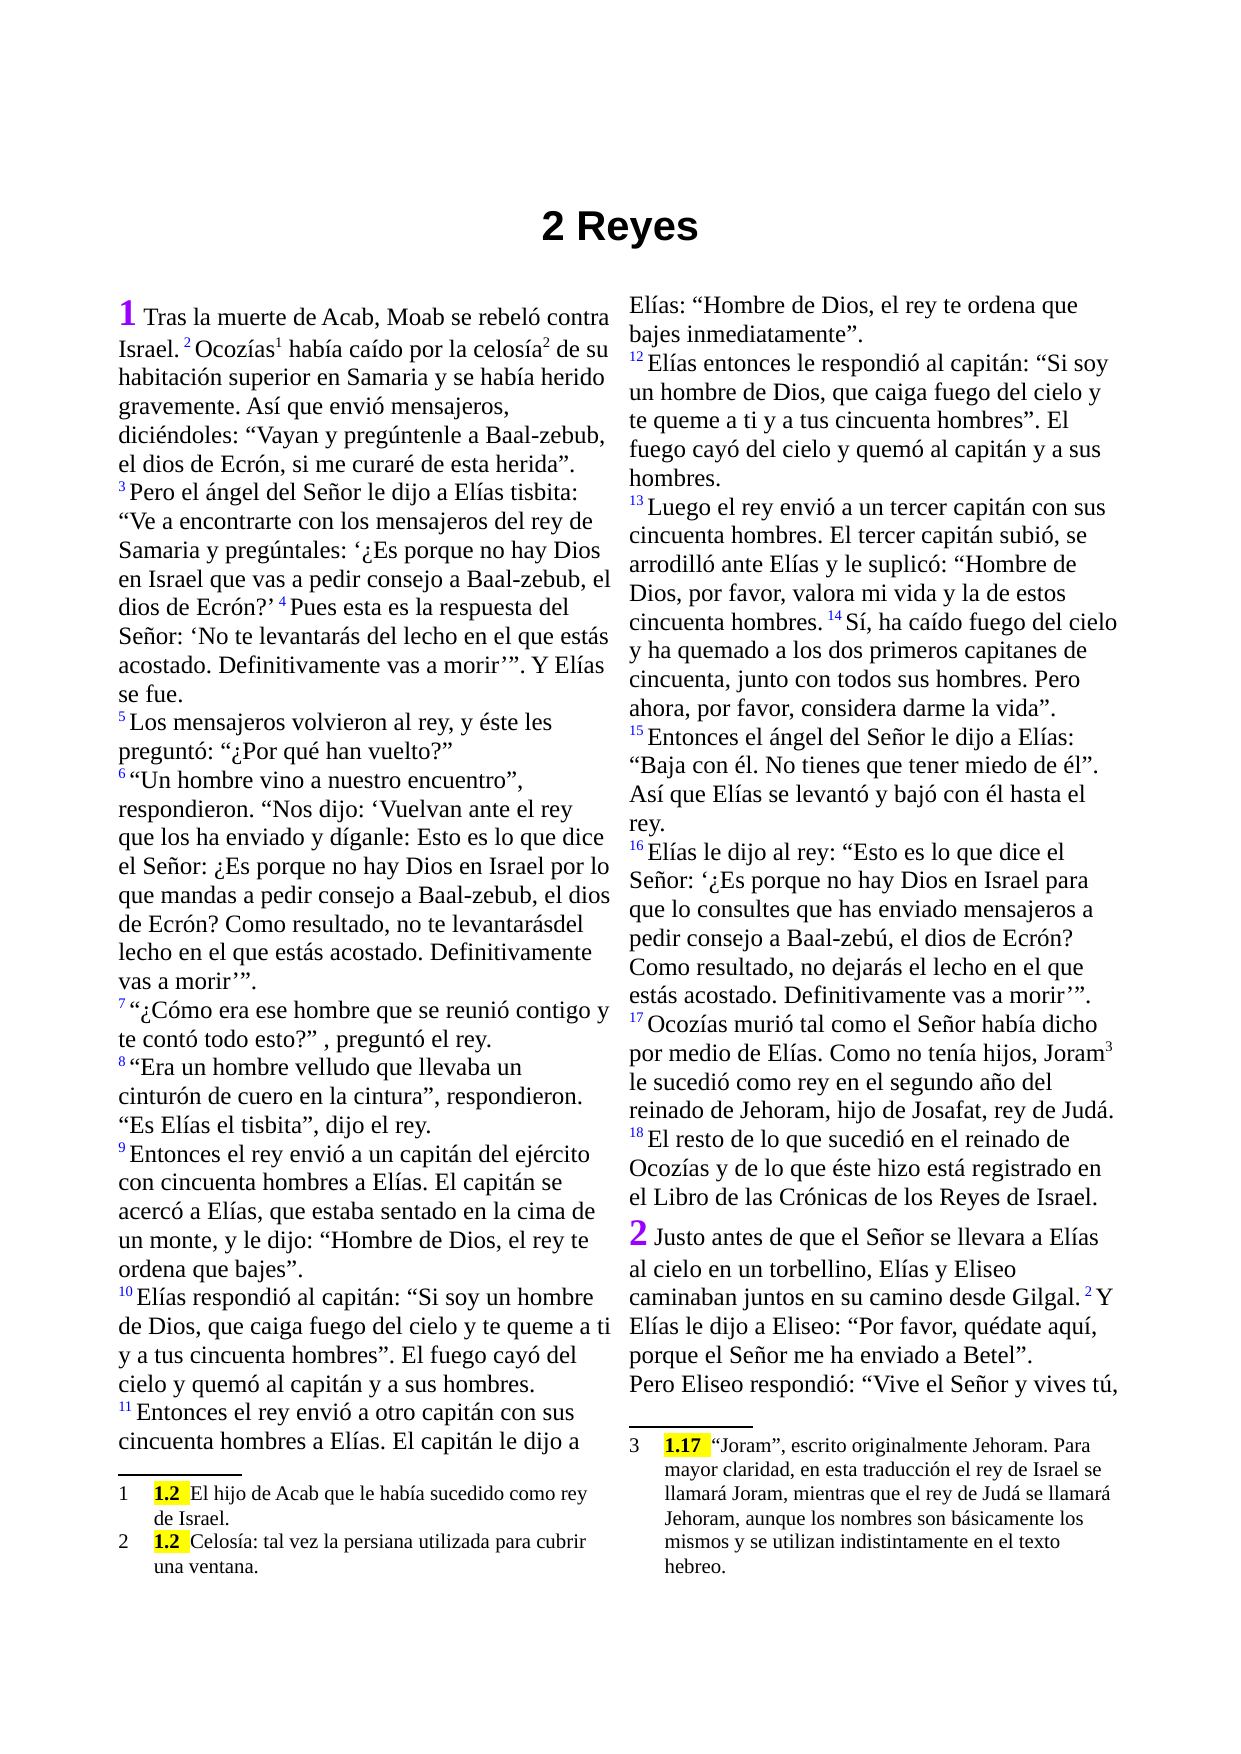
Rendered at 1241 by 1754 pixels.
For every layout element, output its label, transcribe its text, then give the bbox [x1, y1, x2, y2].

text 8 “Era un hombre velludo que llevaba un cinturón de cuero en la cintura”, respondieron. [118, 1052, 611, 1110]
text 12 Elías entonces le respondió al capitán: “Si soy un hombre de Dios, que caiga fuego del cielo y te queme a ti y a tus cincuenta hombres”. El fuego cayó del cielo y quemó al capitán y a sus hombres. [629, 348, 1122, 492]
text Elías: “Hombre de Dios, el rey te ordena que bajes inmediatamente”. [629, 291, 1122, 348]
text 10 Elías respondió al capitán: “Si soy un hombre de Dios, que caiga fuego del cielo y te queme a ti y a tus cincuenta hombres”. El fuego cayó del cielo y quemó al capitán y a sus hombres. [118, 1282, 611, 1397]
text Pero Eliseo respondió: “Vive el Señor y vives tú, [629, 1369, 1122, 1397]
text 1 Tras la muerte de Acab, Moab se rebeló contra Israel. 2 Ocozías había caído por la celosía de su habitación superior en Samaria y se había herido gravemente. Así que envió mensajeros, diciéndoles: “Vayan y pregúntenle a Baal-zebub, el dios de Ecrón, si me curaré de esta herida”. [118, 291, 611, 477]
text 7 “¿Cómo era ese hombre que se reunió contigo y te contó todo esto?” , preguntó el rey. [118, 995, 611, 1052]
text 6 “Un hombre vino a nuestro encuentro”, respondieron. “Nos dijo: ‘Vuelvan ante el rey que los ha enviado y díganle: Esto es lo que dice el Señor: ¿Es porque no hay Dios en Israel por lo que mandas a pedir consejo a Baal-zebub, el dios de Ecrón? Como resultado, no te levantarásdel lecho en el que estás acostado. Definitivamente vas a morir’”. [118, 765, 611, 995]
text 5 Los mensajeros volvieron al rey, y éste les preguntó: “¿Por qué han vuelto?” [118, 707, 611, 765]
text 18 El resto de lo que sucedió en el reinado de Ocozías y de lo que éste hizo está registrado en el Libro de las Crónicas de los Reyes de Israel. [629, 1124, 1122, 1211]
text 3 Pero el ángel del Señor le dijo a Elías tisbita: “Ve a encontrarte con los mensajeros del rey de Samaria y pregúntales: ‘¿Es porque no hay Dios en Israel que vas a pedir consejo a Baal-zebub, el dios de Ecrón?’ 4 Pues esta es la respuesta del Señor: ‘No te levantarás del lecho en el que estás acostado. Definitivamente vas a morir’”. Y Elías se fue. [118, 477, 611, 707]
text 9 Entonces el rey envió a un capitán del ejército con cincuenta hombres a Elías. El capitán se acercó a Elías, que estaba sentado en la cima de un monte, y le dijo: “Hombre de Dios, el rey te ordena que bajes”. [118, 1139, 611, 1282]
text 1.2 El hijo de Acab que le había sucedido como rey de Israel. [118, 1481, 611, 1529]
text “Es Elías el tisbita”, dijo el rey. [118, 1110, 611, 1139]
text 11 Entonces el rey envió a otro capitán con sus cincuenta hombres a Elías. El capitán le dijo a [118, 1397, 611, 1455]
text 16 Elías le dijo al rey: “Esto es lo que dice el Señor: ‘¿Es porque no hay Dios en Israel para que lo consultes que has enviado mensajeros a pedir consejo a Baal-zebú, el dios de Ecrón? Como resultado, no dejarás el lecho en el que estás acostado. Definitivamente vas a morir’”. [629, 837, 1122, 1009]
text 1.2 Celosía: tal vez la persiana utilizada para cubrir una ventana. [118, 1529, 611, 1578]
title 2 Reyes [118, 201, 1122, 249]
text 1.17 “Joram”, escrito originalmente Jehoram. Para mayor claridad, en esta traducción el rey de Israel se llamará Joram, mientras que el rey de Judá se llamará Jehoram, aunque los nombres son básicamente los mismos y se utilizan indistintamente en el texto hebreo. [629, 1433, 1122, 1578]
text 15 Entonces el ángel del Señor le dijo a Elías: “Baja con él. No tienes que tener miedo de él”. Así que Elías se levantó y bajó con él hasta el rey. [629, 722, 1122, 837]
text 13 Luego el rey envió a un tercer capitán con sus cincuenta hombres. El tercer capitán subió, se arrodilló ante Elías y le suplicó: “Hombre de Dios, por favor, valora mi vida y la de estos cincuenta hombres. 14 Sí, ha caído fuego del cielo y ha quemado a los dos primeros capitanes de cincuenta, junto con todos sus hombres. Pero ahora, por favor, considera darme la vida”. [629, 492, 1122, 722]
text 17 Ocozías murió tal como el Señor había dicho por medio de Elías. Como no tenía hijos, Joram le sucedió como rey en el segundo año del reinado de Jehoram, hijo de Josafat, rey de Judá. [629, 1009, 1122, 1124]
text 2 Justo antes de que el Señor se llevara a Elías al cielo en un torbellino, Elías y Eliseo caminaban juntos en su camino desde Gilgal. 2 Y Elías le dijo a Eliseo: “Por favor, quédate aquí, porque el Señor me ha enviado a Betel”. [629, 1211, 1122, 1369]
